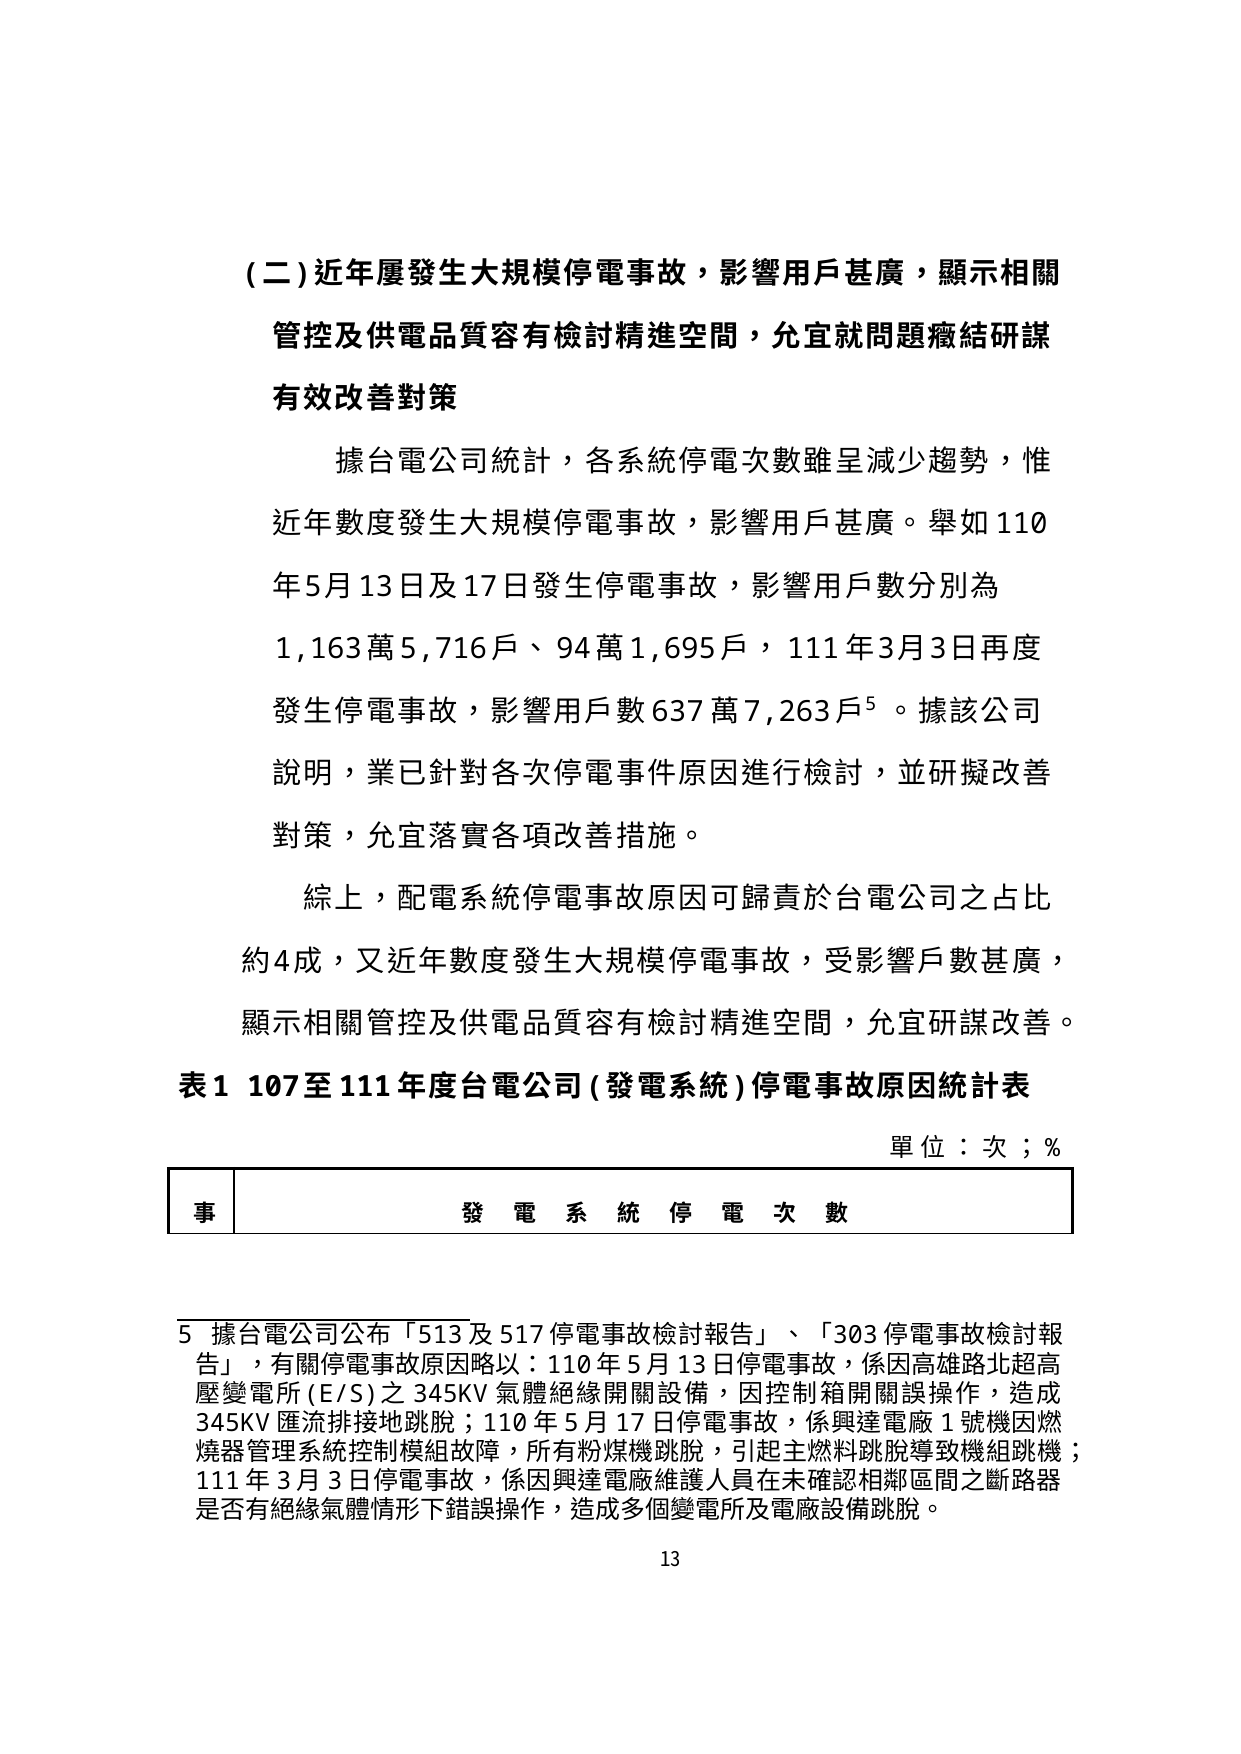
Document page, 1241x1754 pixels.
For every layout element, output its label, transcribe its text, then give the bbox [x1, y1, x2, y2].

text 據台電公司公布「513及517停電事故檢討報告」、「303停電事故檢討報告」，有關停電事故原因略以：110年5月13日停電事故，係因高雄路北超高壓變電所(E/S)之345KV氣體絕緣開關設備，因控制箱開關誤操作，造成345KV匯流排接地跳脫；110年5月17日停電事故，係興達電廠1號機因燃燒器管理系統控制模組故障，所有粉煤機跳脫，引起主燃料跳脫導致機組跳機；111年3月3日停電事故，係因興達電廠維護人員在未確認相鄰區間之斷路器是否有絕緣氣體情形下錯誤操作，造成多個變電所及電廠設備跳脫。 [177, 1321, 1063, 1525]
text 單位：次；% [141, 1104, 1063, 1167]
text (二)近年屢發生大規模停電事故，影響用戶甚廣，顯示相關管控及供電品質容有檢討精進空間，允宜就問題癥結研謀有效改善對策 [236, 229, 1063, 417]
table_header 事 [170, 1170, 233, 1232]
text 表1 107至111年度台電公司(發電系統)停電事故原因統計表 [170, 1042, 1063, 1104]
text 據台電公司統計，各系統停電次數雖呈減少趨勢，惟近年數度發生大規模停電事故，影響用戶甚廣。舉如110年5月13日及17日發生停電事故，影響用戶數分別為1,163萬5,716戶、94萬1,695戶，111年3月3日再度發生停電事故，影響用戶數637萬7,263戶。據該公司說明，業已針對各次停電事件原因進行檢討，並研擬改善對策，允宜落實各項改善措施。 [266, 417, 1063, 854]
table_header 發 電 系 統 停 電 次 數 [235, 1170, 1071, 1232]
text 綜上，配電系統停電事故原因可歸責於台電公司之占比約4成，又近年數度發生大規模停電事故，受影響戶數甚廣，顯示相關管控及供電品質容有檢討精進空間，允宜研謀改善。 [236, 854, 1063, 1042]
